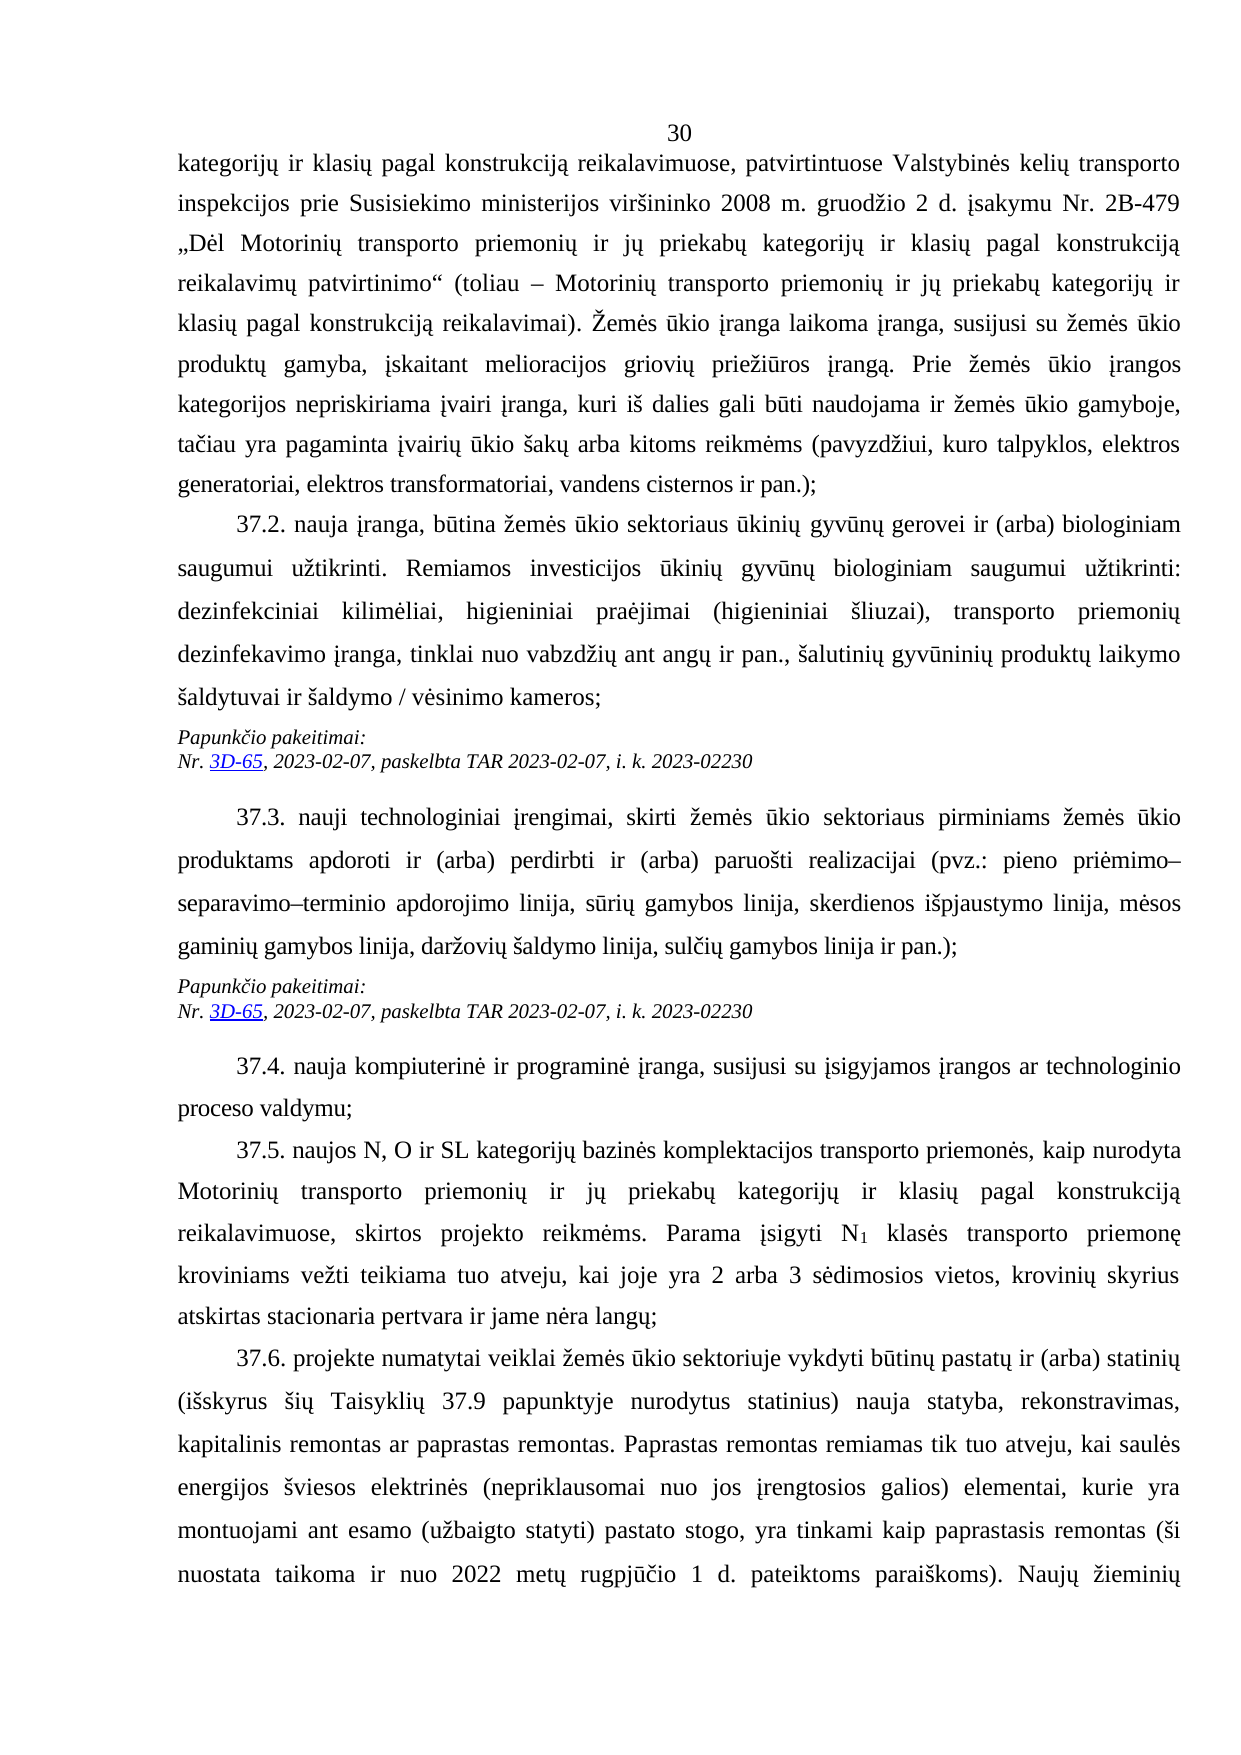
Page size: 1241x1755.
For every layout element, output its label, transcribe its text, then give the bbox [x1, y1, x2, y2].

text Nr. 3D-65, 2023-02-07, paskelbta TAR 2023-02-07, i. k. 2023-02230 [177, 749, 1181, 773]
text 37.4. nauja kompiuterinė ir programinė įranga, susijusi su įsigyjamos įrangos ar technologinio proceso valdymu; [177, 1051, 1181, 1122]
text Papunkčio pakeitimai: [177, 974, 1181, 998]
text Papunkčio pakeitimai: [177, 725, 1181, 749]
text Nr. 3D-65, 2023-02-07, paskelbta TAR 2023-02-07, i. k. 2023-02230 [177, 998, 1181, 1023]
text kategorijų ir klasių pagal konstrukciją reikalavimuose, patvirtintuose Valstybinės kelių transporto inspekcijos prie Susisiekimo ministerijos viršininko 2008 m. gruodžio 2 d. įsakymu Nr. 2B-479 „Dėl Motorinių transporto priemonių ir jų priekabų kategorijų ir klasių pagal konstrukciją reikalavimų patvirtinimo“ (toliau – Motorinių transporto priemonių ir jų priekabų kategorijų ir klasių pagal konstrukciją reikalavimai). Žemės ūkio įranga laikoma įranga, susijusi su žemės ūkio produktų gamyba, įskaitant melioracijos griovių priežiūros įrangą. Prie žemės ūkio įrangos kategorijos nepriskiriama įvairi įranga, kuri iš dalies gali būti naudojama ir žemės ūkio gamyboje, tačiau yra pagaminta įvairių ūkio šakų arba kitoms reikmėms (pavyzdžiui, kuro talpyklos, elektros generatoriai, elektros transformatoriai, vandens cisternos ir pan.); [177, 148, 1181, 498]
text 37.5. naujos N, O ir SL kategorijų bazinės komplektacijos transporto priemonės, kaip nurodyta Motorinių transporto priemonių ir jų priekabų kategorijų ir klasių pagal konstrukciją reikalavimuose, skirtos projekto reikmėms. Parama įsigyti N1 klasės transporto priemonę kroviniams vežti teikiama tuo atveju, kai joje yra 2 arba 3 sėdimosios vietos, krovinių skyrius atskirtas stacionaria pertvara ir jame nėra langų; [177, 1135, 1181, 1330]
text 37.6. projekte numatytai veiklai žemės ūkio sektoriuje vykdyti būtinų pastatų ir (arba) statinių (išskyrus šių Taisyklių 37.9 papunktyje nurodytus statinius) nauja statyba, rekonstravimas, kapitalinis remontas ar paprastas remontas. Paprastas remontas remiamas tik tuo atveju, kai saulės energijos šviesos elektrinės (nepriklausomai nuo jos įrengtosios galios) elementai, kurie yra montuojami ant esamo (užbaigto statyti) pastato stogo, yra tinkami kaip paprastasis remontas (ši nuostata taikoma ir nuo 2022 metų rugpjūčio 1 d. pateiktoms paraiškoms). Naujų žieminių [177, 1343, 1181, 1587]
text 37.2. nauja įranga, būtina žemės ūkio sektoriaus ūkinių gyvūnų gerovei ir (arba) biologiniam saugumui užtikrinti. Remiamos investicijos ūkinių gyvūnų biologiniam saugumui užtikrinti: dezinfekciniai kilimėliai, higieniniai praėjimai (higieniniai šliuzai), transporto priemonių dezinfekavimo įranga, tinklai nuo vabzdžių ant angų ir pan., šalutinių gyvūninių produktų laikymo šaldytuvai ir šaldymo / vėsinimo kameros; [177, 509, 1181, 711]
text 37.3. nauji technologiniai įrengimai, skirti žemės ūkio sektoriaus pirminiams žemės ūkio produktams apdoroti ir (arba) perdirbti ir (arba) paruošti realizacijai (pvz.: pieno priėmimo–separavimo–terminio apdorojimo linija, sūrių gamybos linija, skerdienos išpjaustymo linija, mėsos gaminių gamybos linija, daržovių šaldymo linija, sulčių gamybos linija ir pan.); [177, 802, 1181, 960]
